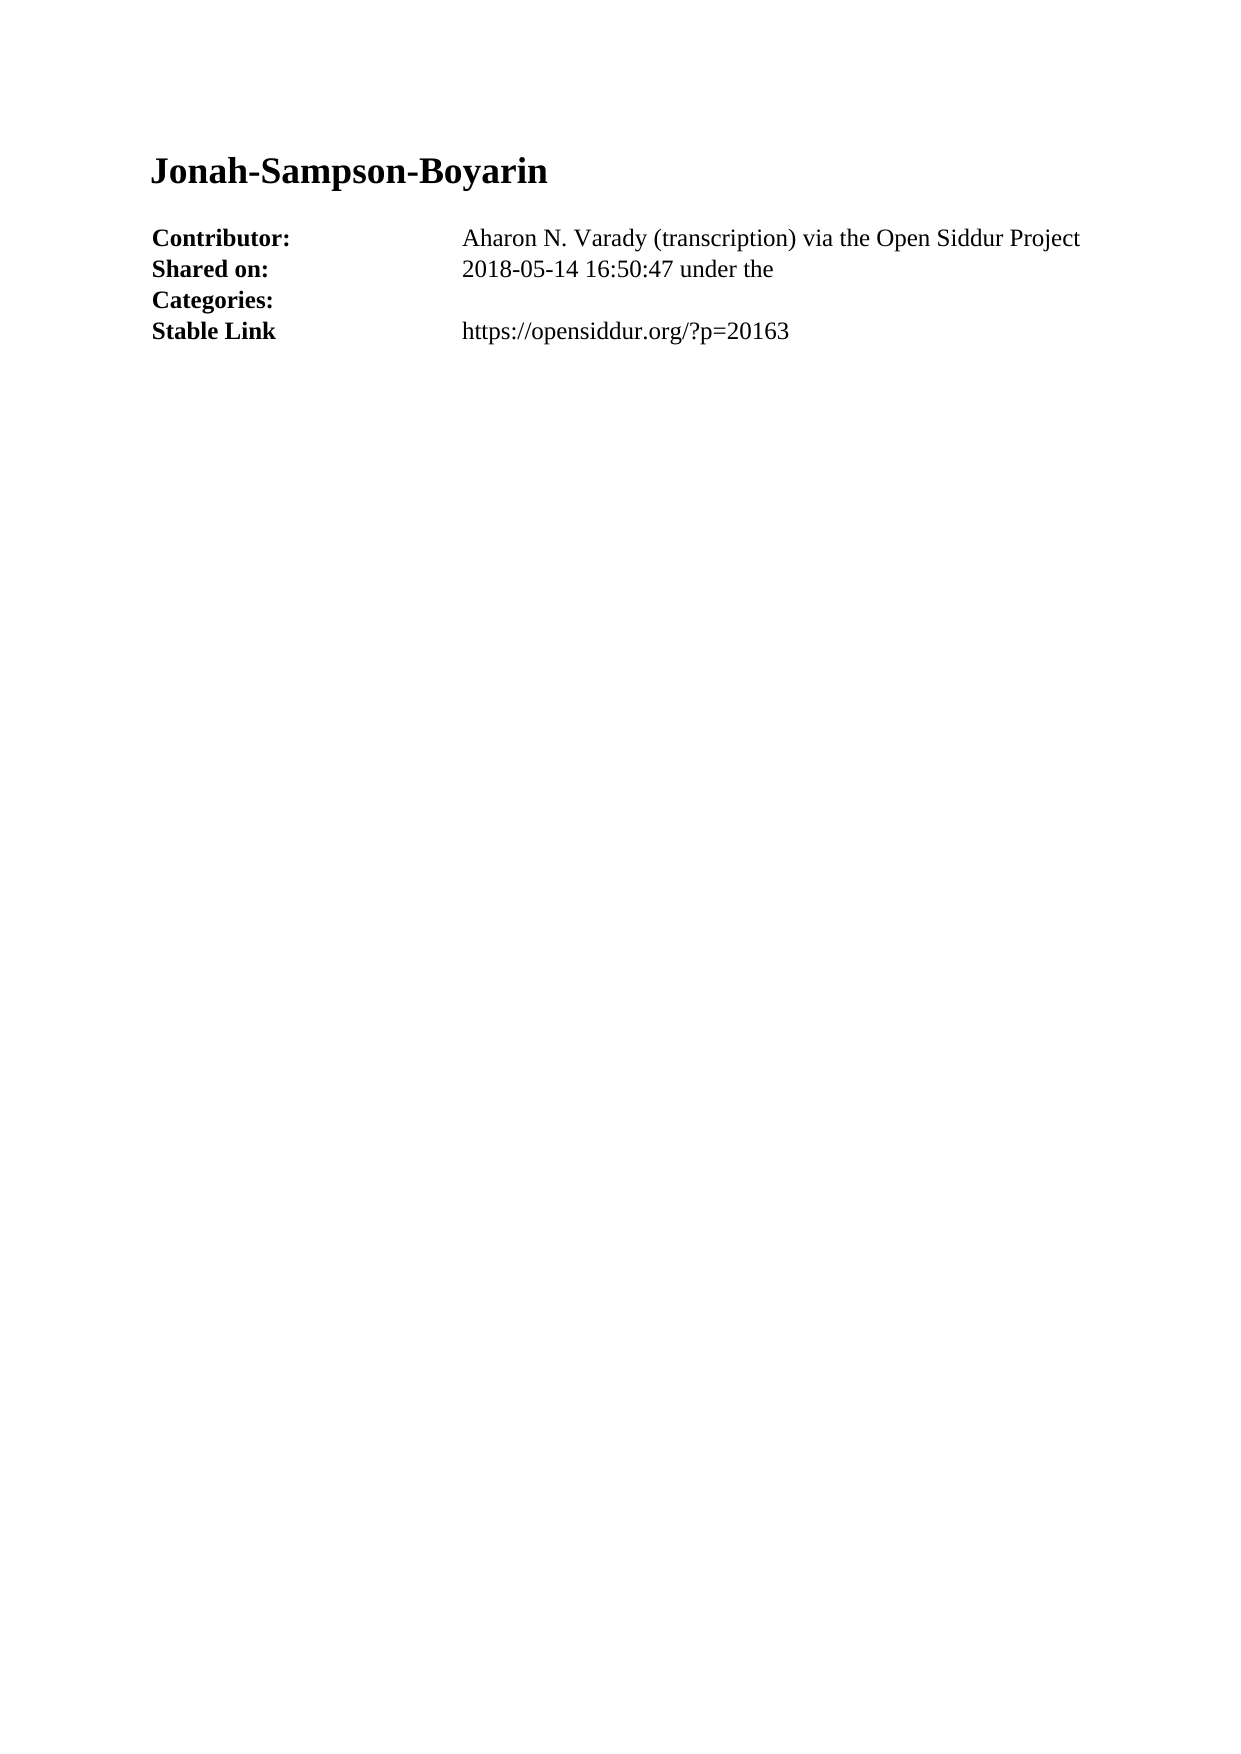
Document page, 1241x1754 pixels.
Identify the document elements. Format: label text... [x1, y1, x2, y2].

table_cell Shared on: [150, 254, 460, 284]
table_cell [460, 284, 1090, 315]
table_cell 2018-05-14 16:50:47 under the [460, 254, 1090, 284]
table_cell Stable Link [150, 315, 460, 346]
table_header Contributor: [150, 223, 460, 253]
table_cell https://opensiddur.org/?p=20163 [460, 315, 1090, 346]
table_cell Categories: [150, 284, 460, 315]
subtitle Jonah-Sampson-Boyarin [150, 150, 1090, 192]
table_header Aharon N. Varady (transcription) via the Open Siddur Project [460, 223, 1090, 253]
